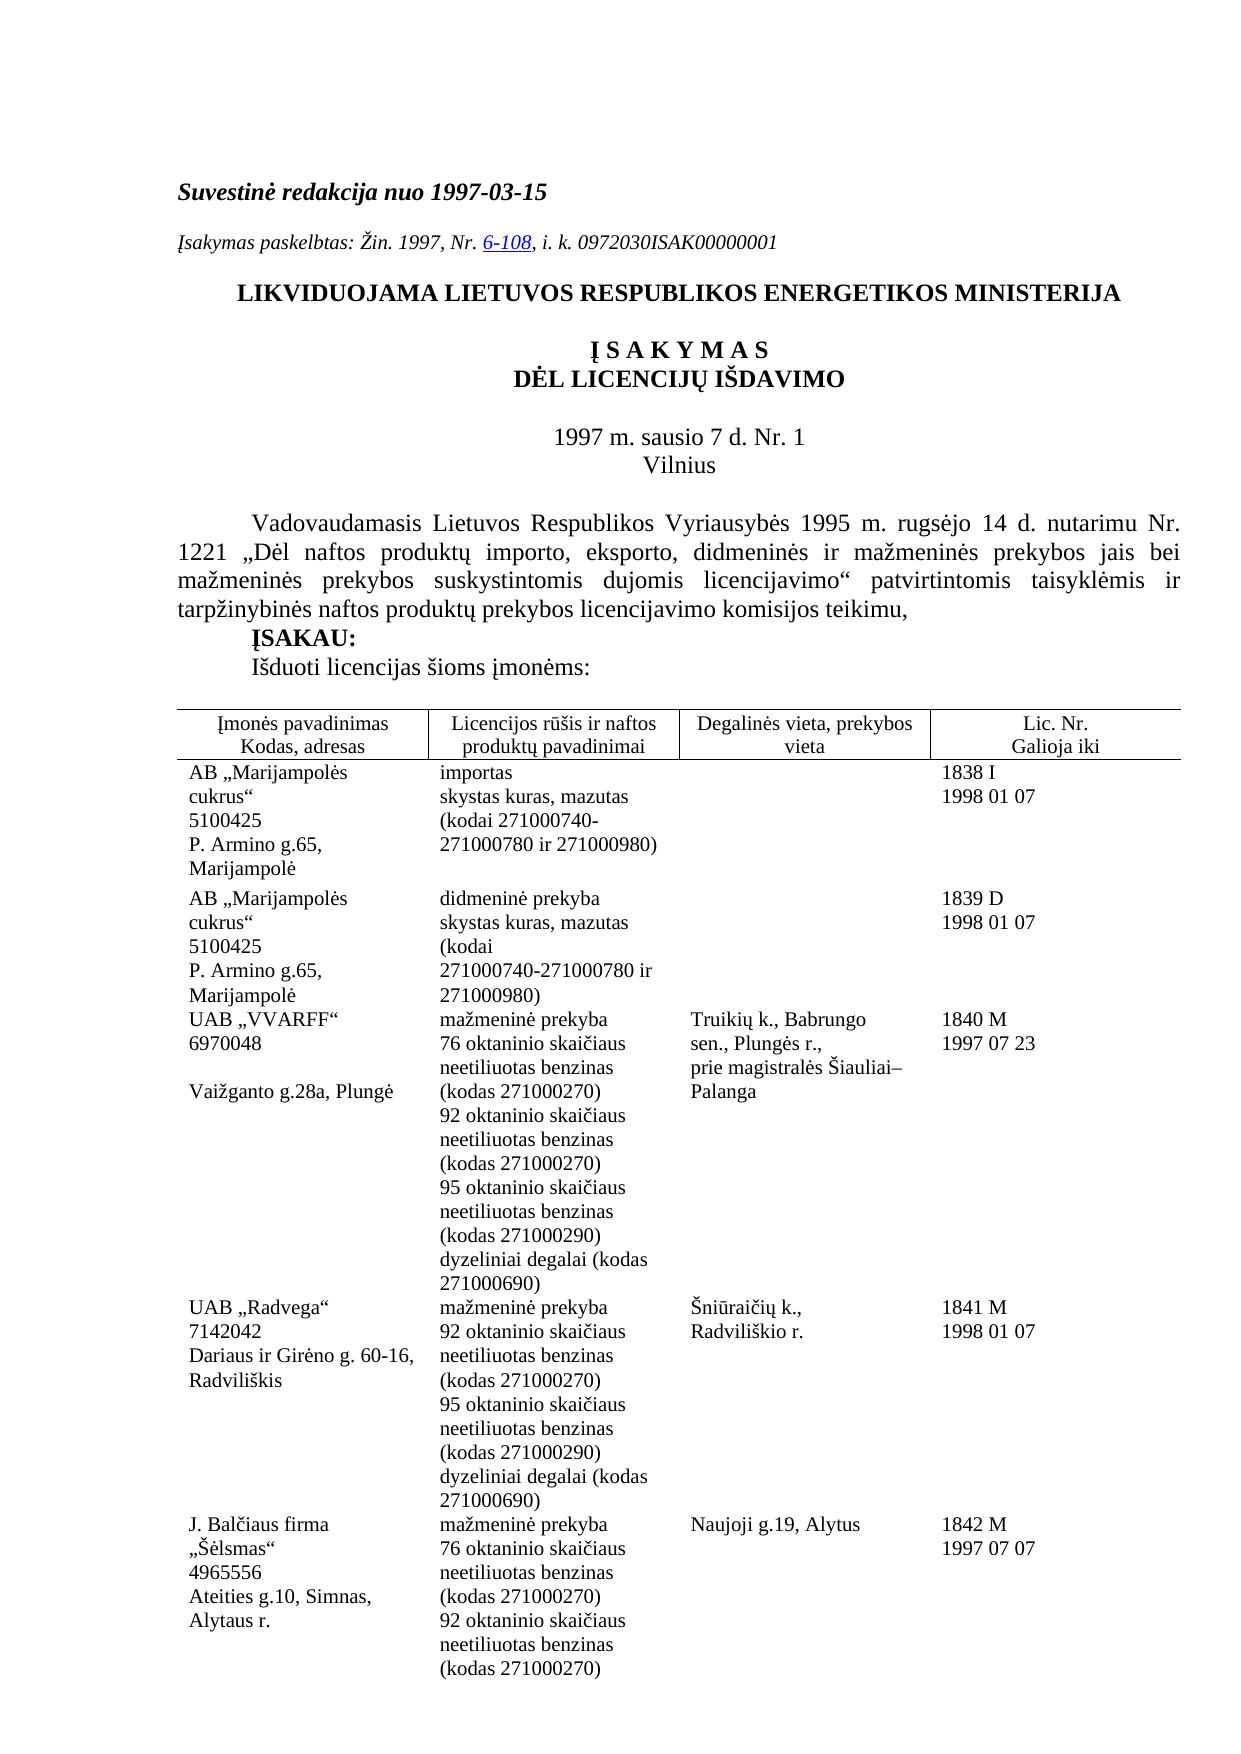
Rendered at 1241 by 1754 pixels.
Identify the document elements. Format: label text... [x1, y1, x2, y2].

table_cell J. Balčiaus firma „Šėlsmas“ 4965556 Ateities g.10, Simnas, Alytaus r. [177, 1512, 428, 1695]
table_cell 1841 M 1998 01 07 [930, 1295, 1181, 1512]
table_cell importas skystas kuras, mazutas (kodai 271000740-271000780 ir 271000980) [428, 760, 679, 886]
table_cell AB „Marijampolės cukrus“ 5100425 P. Armino g.65, Marijampolė [177, 760, 428, 886]
text Vilnius [177, 451, 1181, 479]
table_cell Naujoji g.19, Alytus [679, 1512, 930, 1695]
table_cell [679, 760, 930, 886]
text Išduoti licencijas šioms įmonėms: [177, 652, 1181, 681]
table_cell mažmeninė prekyba 76 oktaninio skaičiaus neetiliuotas benzinas (kodas 271000270) 92 oktaninio skaičiaus neetiliuotas benzinas (kodas 271000270) [428, 1512, 679, 1695]
text Vadovaudamasis Lietuvos Respublikos Vyriausybės 1995 m. rugsėjo 14 d. nutarimu Nr. 1221 „Dėl naftos produktų importo, eksporto, didmeninės ir mažmeninės prekybos jais bei mažmeninės prekybos suskystintomis dujomis licencijavimo“ patvirtintomis taisyklėmis ir tarpžinybinės naftos produktų prekybos licencijavimo komisijos teikimu, [177, 508, 1181, 623]
table_cell 1838 I 1998 01 07 [930, 760, 1181, 886]
table_cell 1840 M 1997 07 23 [930, 1007, 1181, 1295]
table_cell Šniūraičių k., Radviliškio r. [679, 1295, 930, 1512]
text Suvestinė redakcija nuo 1997-03-15 [177, 177, 1181, 206]
table_cell didmeninė prekyba skystas kuras, mazutas (kodai 271000740-271000780 ir 271000980) [428, 886, 679, 1007]
text ĮSAKAU: [177, 623, 1181, 652]
table_cell mažmeninė prekyba 76 oktaninio skaičiaus neetiliuotas benzinas (kodas 271000270) 92 oktaninio skaičiaus neetiliuotas benzinas (kodas 271000270) 95 oktaninio skaičiaus neetiliuotas benzinas (kodas 271000290) dyzeliniai degalai (kodas 271000690) [428, 1007, 679, 1295]
table_cell UAB „Radvega“ 7142042 Dariaus ir Girėno g. 60-16, Radviliškis [177, 1295, 428, 1512]
table_cell UAB „VVARFF“ 6970048 Vaižganto g.28a, Plungė [177, 1007, 428, 1295]
table_cell AB „Marijampolės cukrus“ 5100425 P. Armino g.65, Marijampolė [177, 886, 428, 1007]
table_cell [679, 886, 930, 1007]
table_cell 1842 M 1997 07 07 [930, 1512, 1181, 1695]
text Į S A K Y M A S [177, 336, 1181, 364]
table_cell Truikių k., Babrungo sen., Plungės r., prie magistralės Šiauliai–Palanga [679, 1007, 930, 1295]
table_header Degalinės vieta, prekybos vieta [680, 710, 930, 758]
table_header Įmonės pavadinimas Kodas, adresas [177, 710, 428, 758]
table_cell mažmeninė prekyba 92 oktaninio skaičiaus neetiliuotas benzinas (kodas 271000270) 95 oktaninio skaičiaus neetiliuotas benzinas (kodas 271000290) dyzeliniai degalai (kodas 271000690) [428, 1295, 679, 1512]
text LIKVIDUOJAMA LIETUVOS RESPUBLIKOS ENERGETIKOS MINISTERIJA [177, 278, 1181, 307]
table_header Licencijos rūšis ir naftos produktų pavadinimai [429, 710, 679, 758]
table_cell 1839 D 1998 01 07 [930, 886, 1181, 1007]
text DĖL LICENCIJŲ IŠDAVIMO [177, 364, 1181, 393]
text 1997 m. sausio 7 d. Nr. 1 [177, 422, 1181, 451]
text Įsakymas paskelbtas: Žin. 1997, Nr. 6-108, i. k. 0972030ISAK00000001 [177, 230, 1181, 254]
table_header Lic. Nr. Galioja iki [931, 710, 1181, 758]
